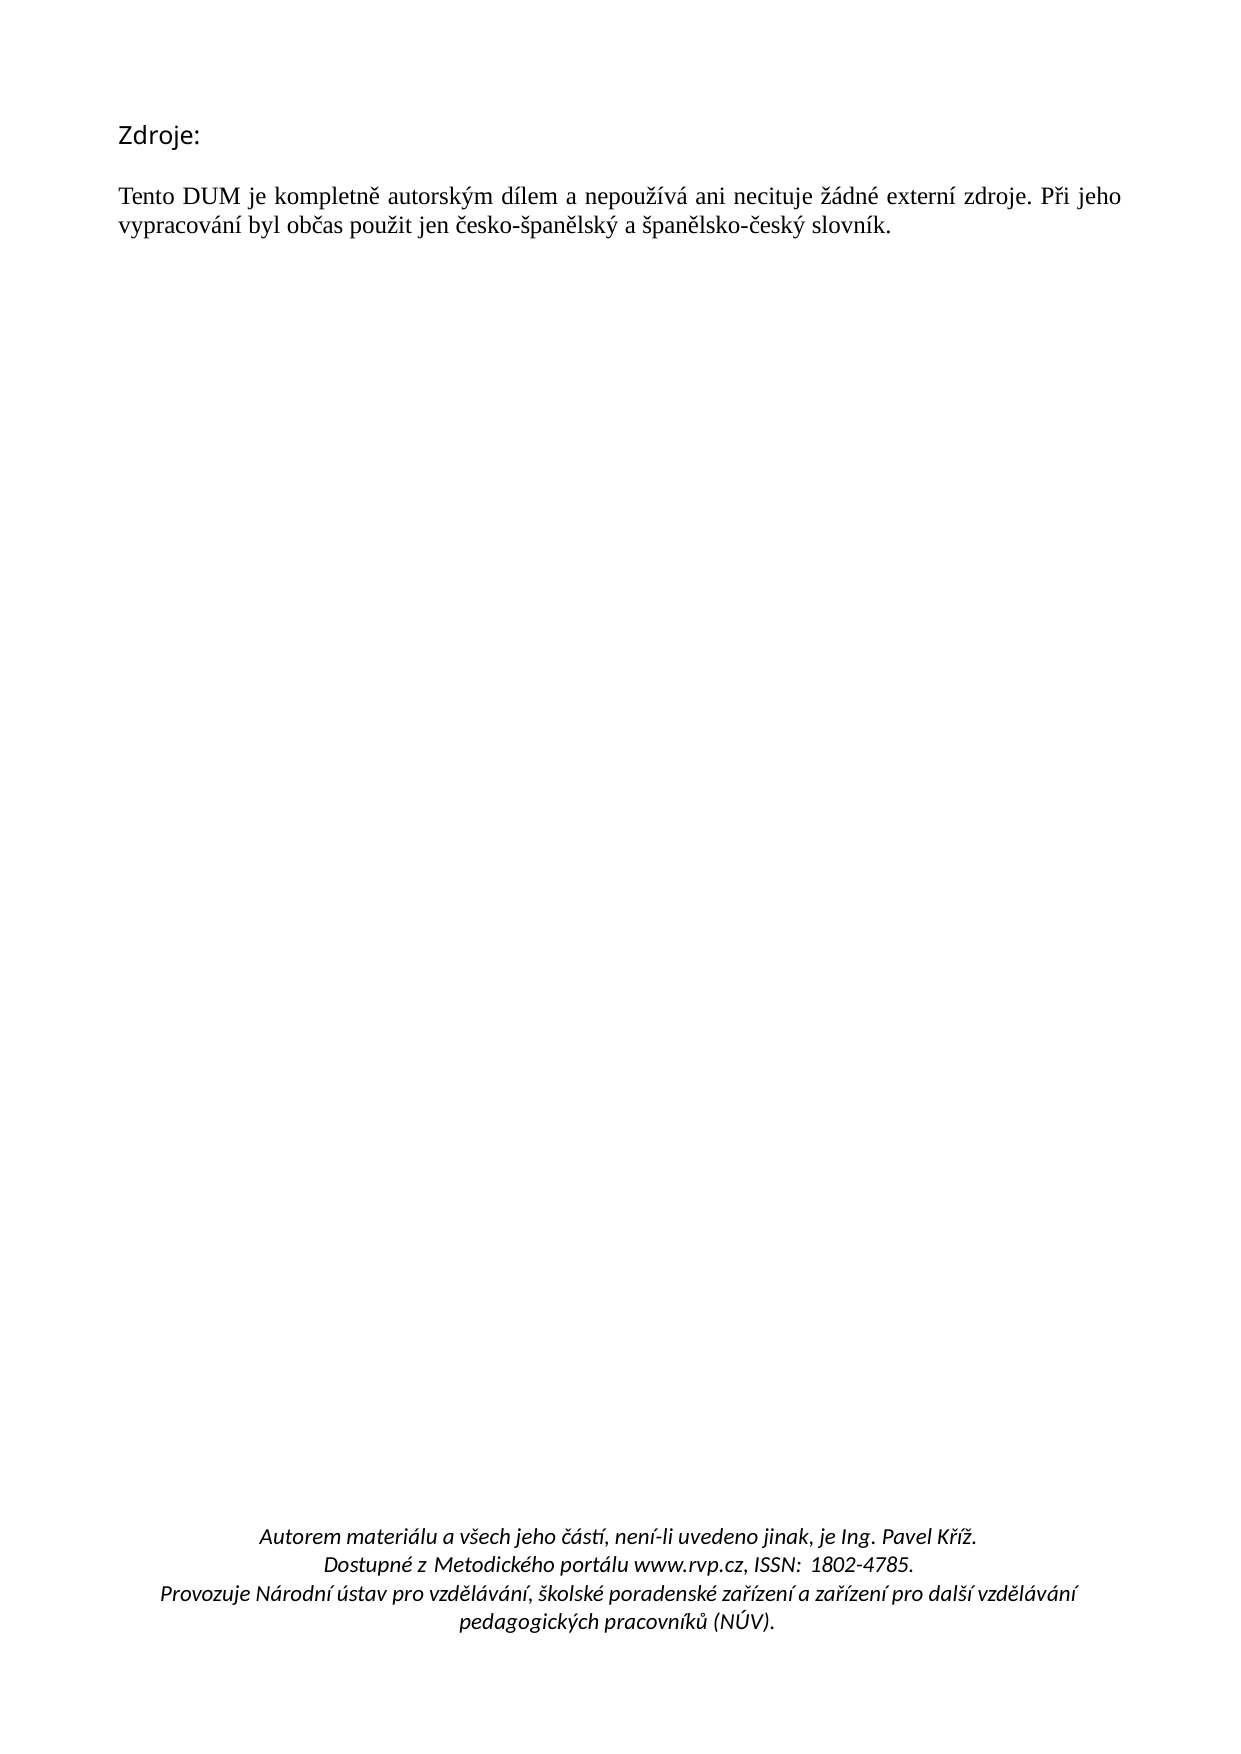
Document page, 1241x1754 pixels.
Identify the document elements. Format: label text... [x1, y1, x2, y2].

text Tento DUM je kompletně autorským dílem a nepoužívá ani necituje žádné externí zdroje. Při jeho vypracování byl občas použit jen česko-španělský a španělsko-český slovník. [118, 181, 1122, 239]
text Zdroje: [118, 118, 1122, 152]
